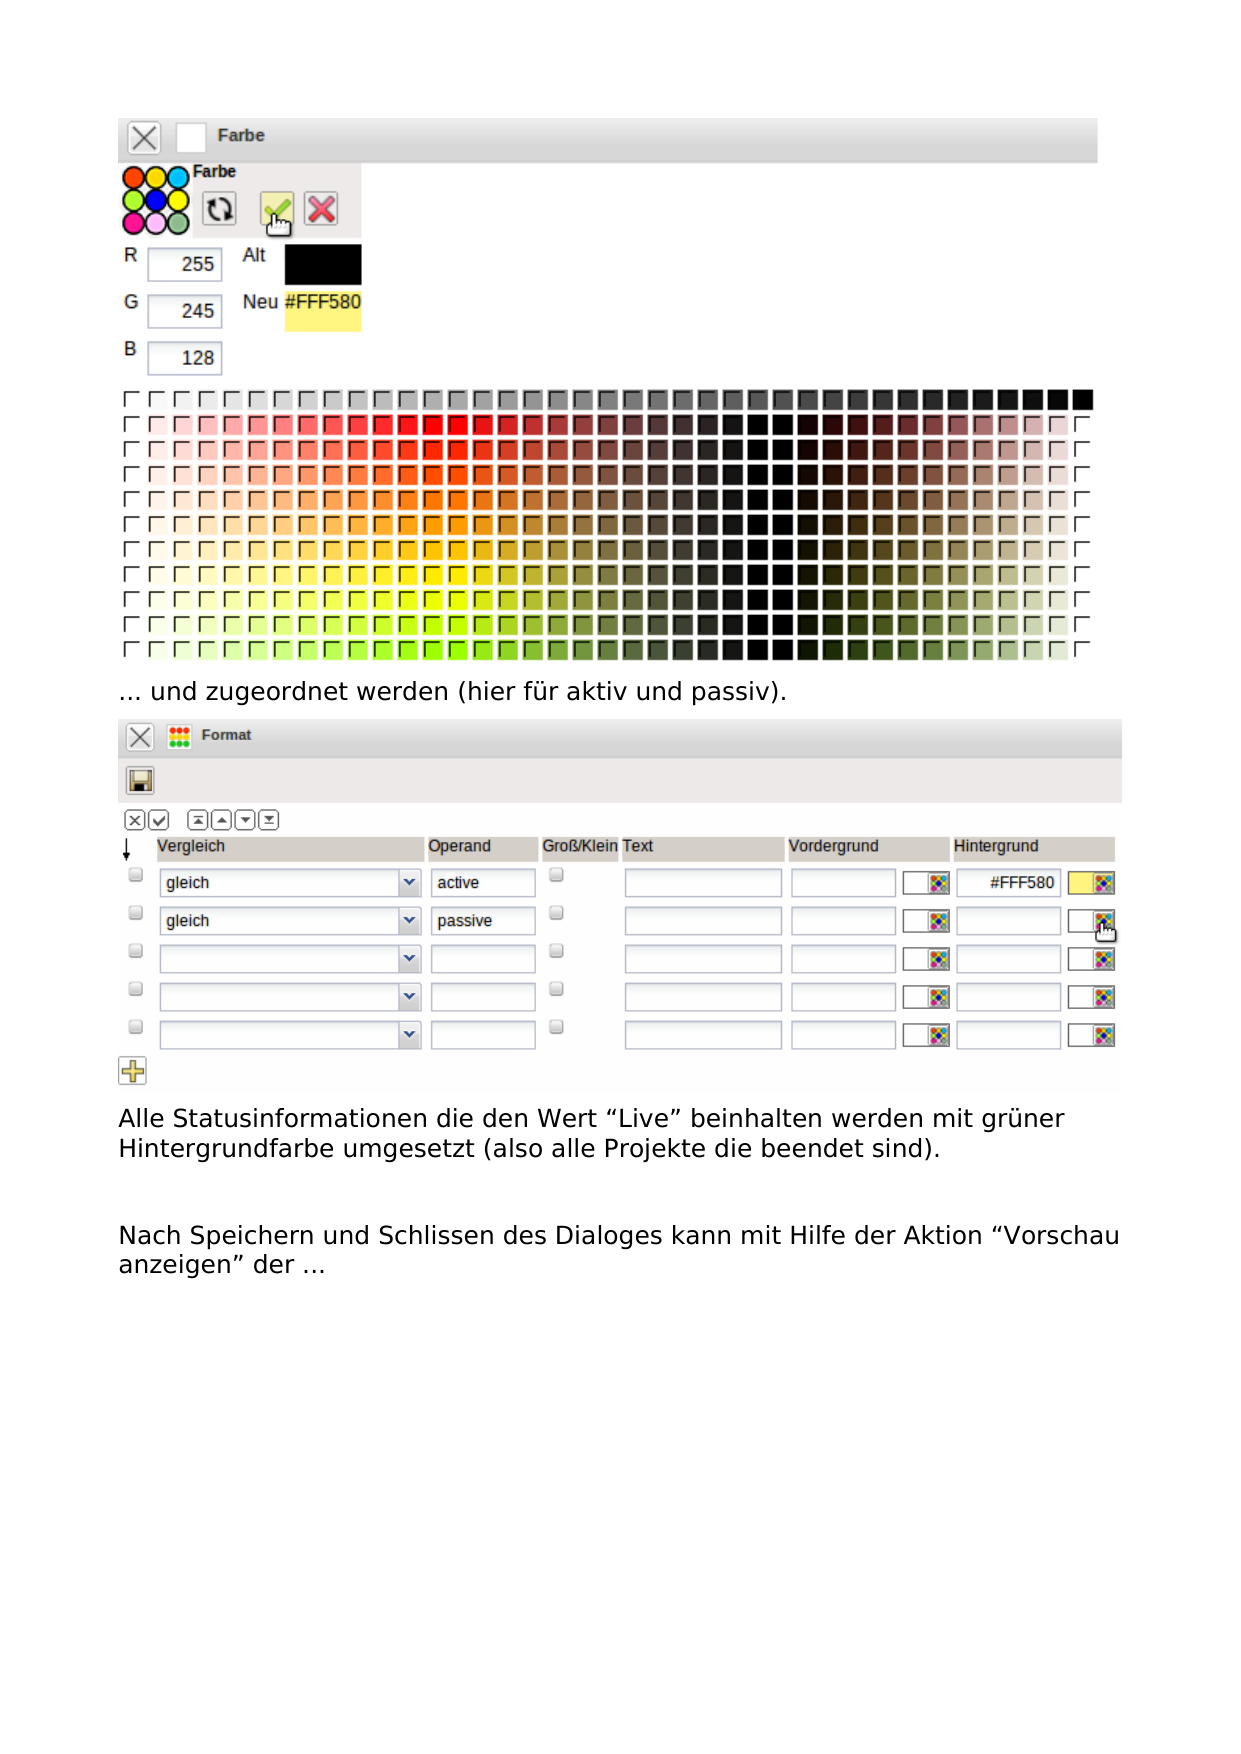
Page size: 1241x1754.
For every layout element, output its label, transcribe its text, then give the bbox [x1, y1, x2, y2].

text Alle Statusinformationen die den Wert “Live” beinhalten werden mit grüner Hintergrundfarbe umgesetzt (also alle Projekte die beendet sind). [118, 1105, 1122, 1163]
text Nach Speichern und Schlissen des Dialoges kann mit Hilfe der Aktion “Vorschau anzeigen” der ... [118, 1221, 1122, 1280]
text ... und zugeordnet werden (hier für aktiv und passiv). [118, 677, 1122, 707]
picture [118, 719, 1123, 1093]
picture [118, 118, 1098, 665]
